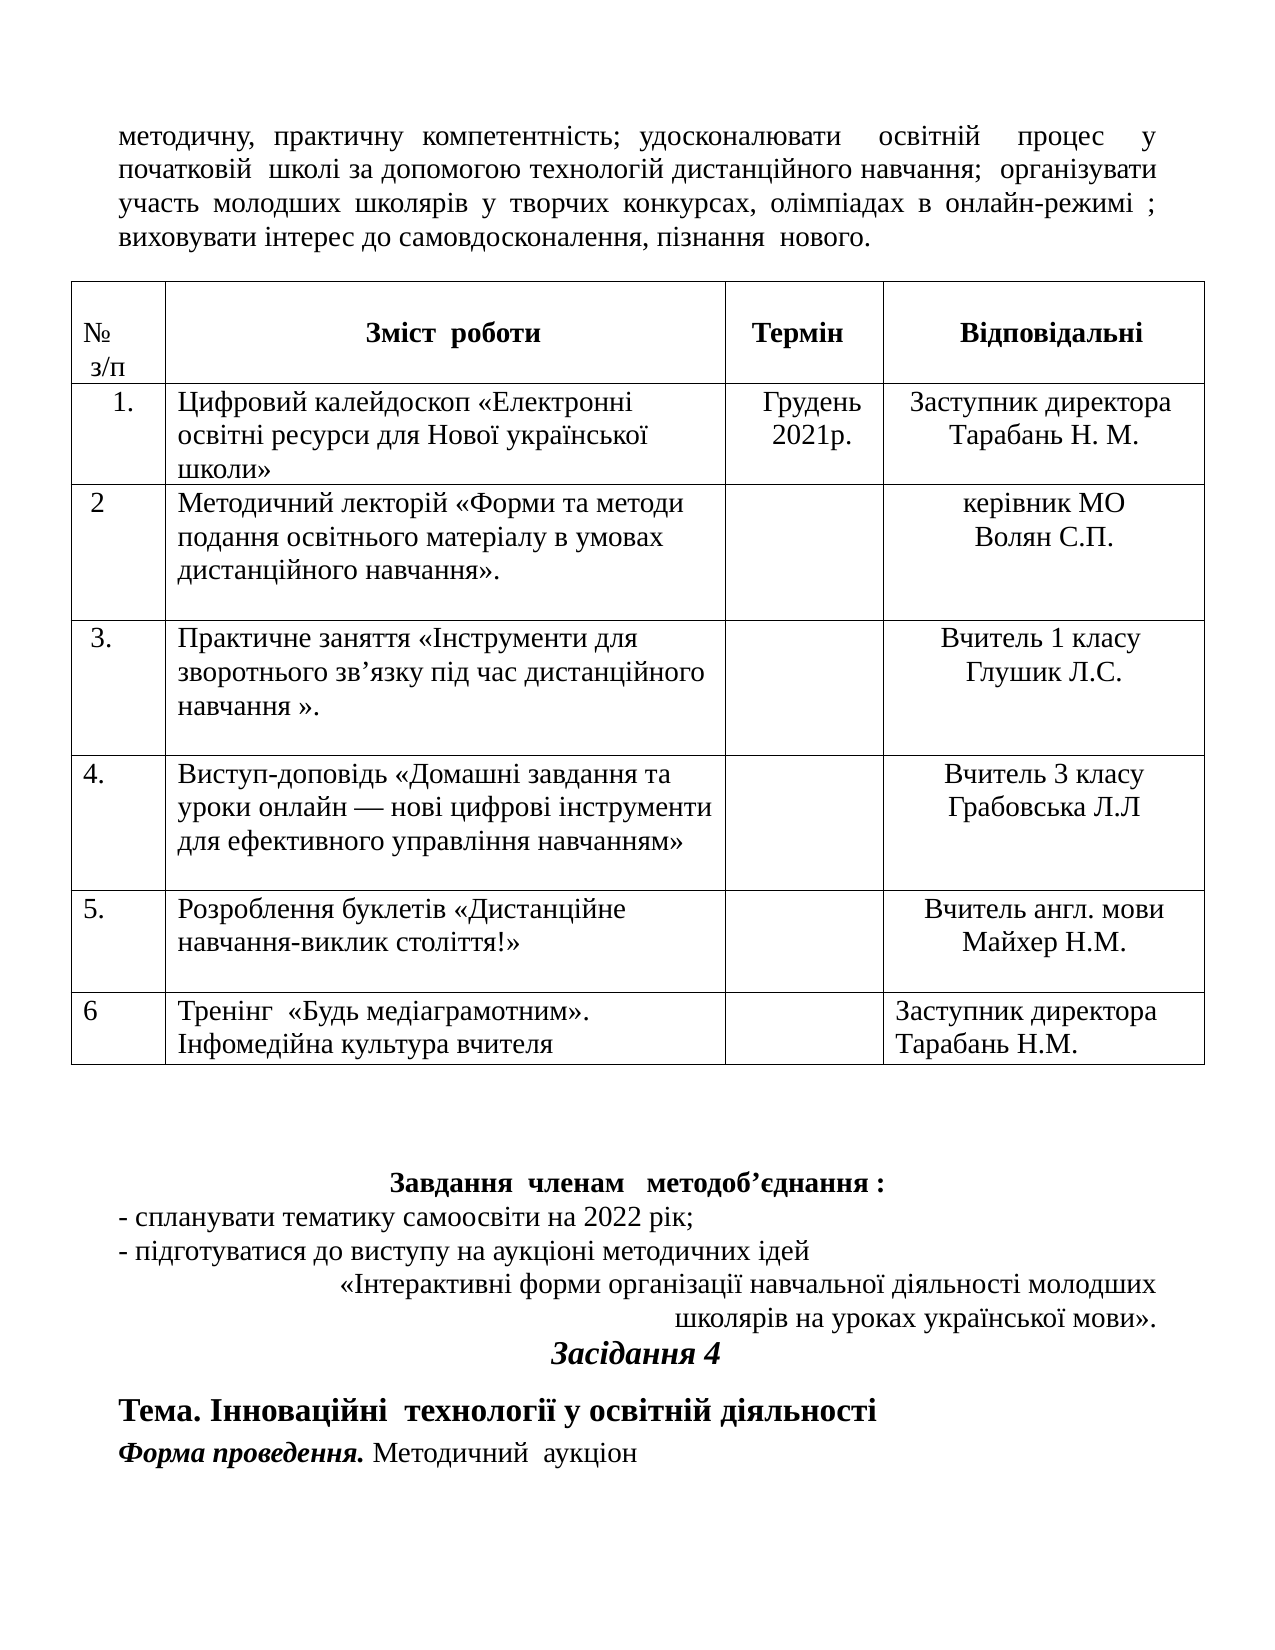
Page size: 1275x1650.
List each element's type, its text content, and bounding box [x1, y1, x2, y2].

table_cell Тренінг «Будь медіаграмотним». Інфомедійна культура вчителя [166, 993, 725, 1064]
table_cell 5. [72, 891, 165, 992]
table_cell Заступник директора Тарабань Н.М. [884, 993, 1204, 1064]
table_cell 3. [72, 621, 165, 755]
text «Інтерактивні форми організації навчальної діяльності молодших школярів на уроках української мови». [118, 1266, 1157, 1333]
table_cell 2 [72, 485, 165, 619]
table_cell Методичний лекторій «Форми та методи подання освітнього матеріалу в умовах дистанційного навчання». [166, 485, 725, 619]
table_cell [726, 891, 883, 992]
table_cell 1. [72, 384, 165, 484]
table_cell Вчитель 3 класу Грабовська Л.Л [884, 756, 1204, 890]
table_cell [726, 993, 883, 1064]
text Форма проведення. Методичний аукціон [118, 1435, 1157, 1468]
table_cell [726, 756, 883, 890]
table_cell Грудень 2021р. [726, 384, 883, 484]
text методичну, практичну компетентність; удосконалювати освітній процес у початковій школі за допомогою технологій дистанційного навчання; організувати участь молодших школярів у творчих конкурсах, олімпіадах в онлайн-режимі ; виховувати інтерес до самовдосконалення, пізнання нового. [118, 118, 1157, 252]
text Завдання членам методоб’єднання : [118, 1166, 1157, 1199]
text Тема. Інноваційні технології у освітній діяльності [118, 1391, 1157, 1429]
table_cell Заступник директора Тарабань Н. М. [884, 384, 1204, 484]
table_cell Вчитель англ. мови Майхер Н.М. [884, 891, 1204, 992]
table_header Відповідальні [884, 282, 1204, 383]
table_cell Вчитель 1 класу Глушик Л.С. [884, 621, 1204, 755]
table_header Термін [726, 282, 883, 383]
table_cell [726, 621, 883, 755]
table_header № з/п [72, 282, 83, 383]
table_cell керівник МО Волян С.П. [884, 485, 1204, 619]
text Засідання 4 [118, 1333, 1157, 1372]
table_cell 6 [72, 993, 165, 1064]
table_cell 4. [72, 756, 165, 890]
text - підготуватися до виступу на аукціоні методичних ідей [118, 1233, 1157, 1266]
table_header Зміст роботи [166, 282, 725, 383]
text - спланувати тематику самоосвіти на 2022 рік; [118, 1199, 1157, 1233]
table_cell [726, 485, 883, 619]
